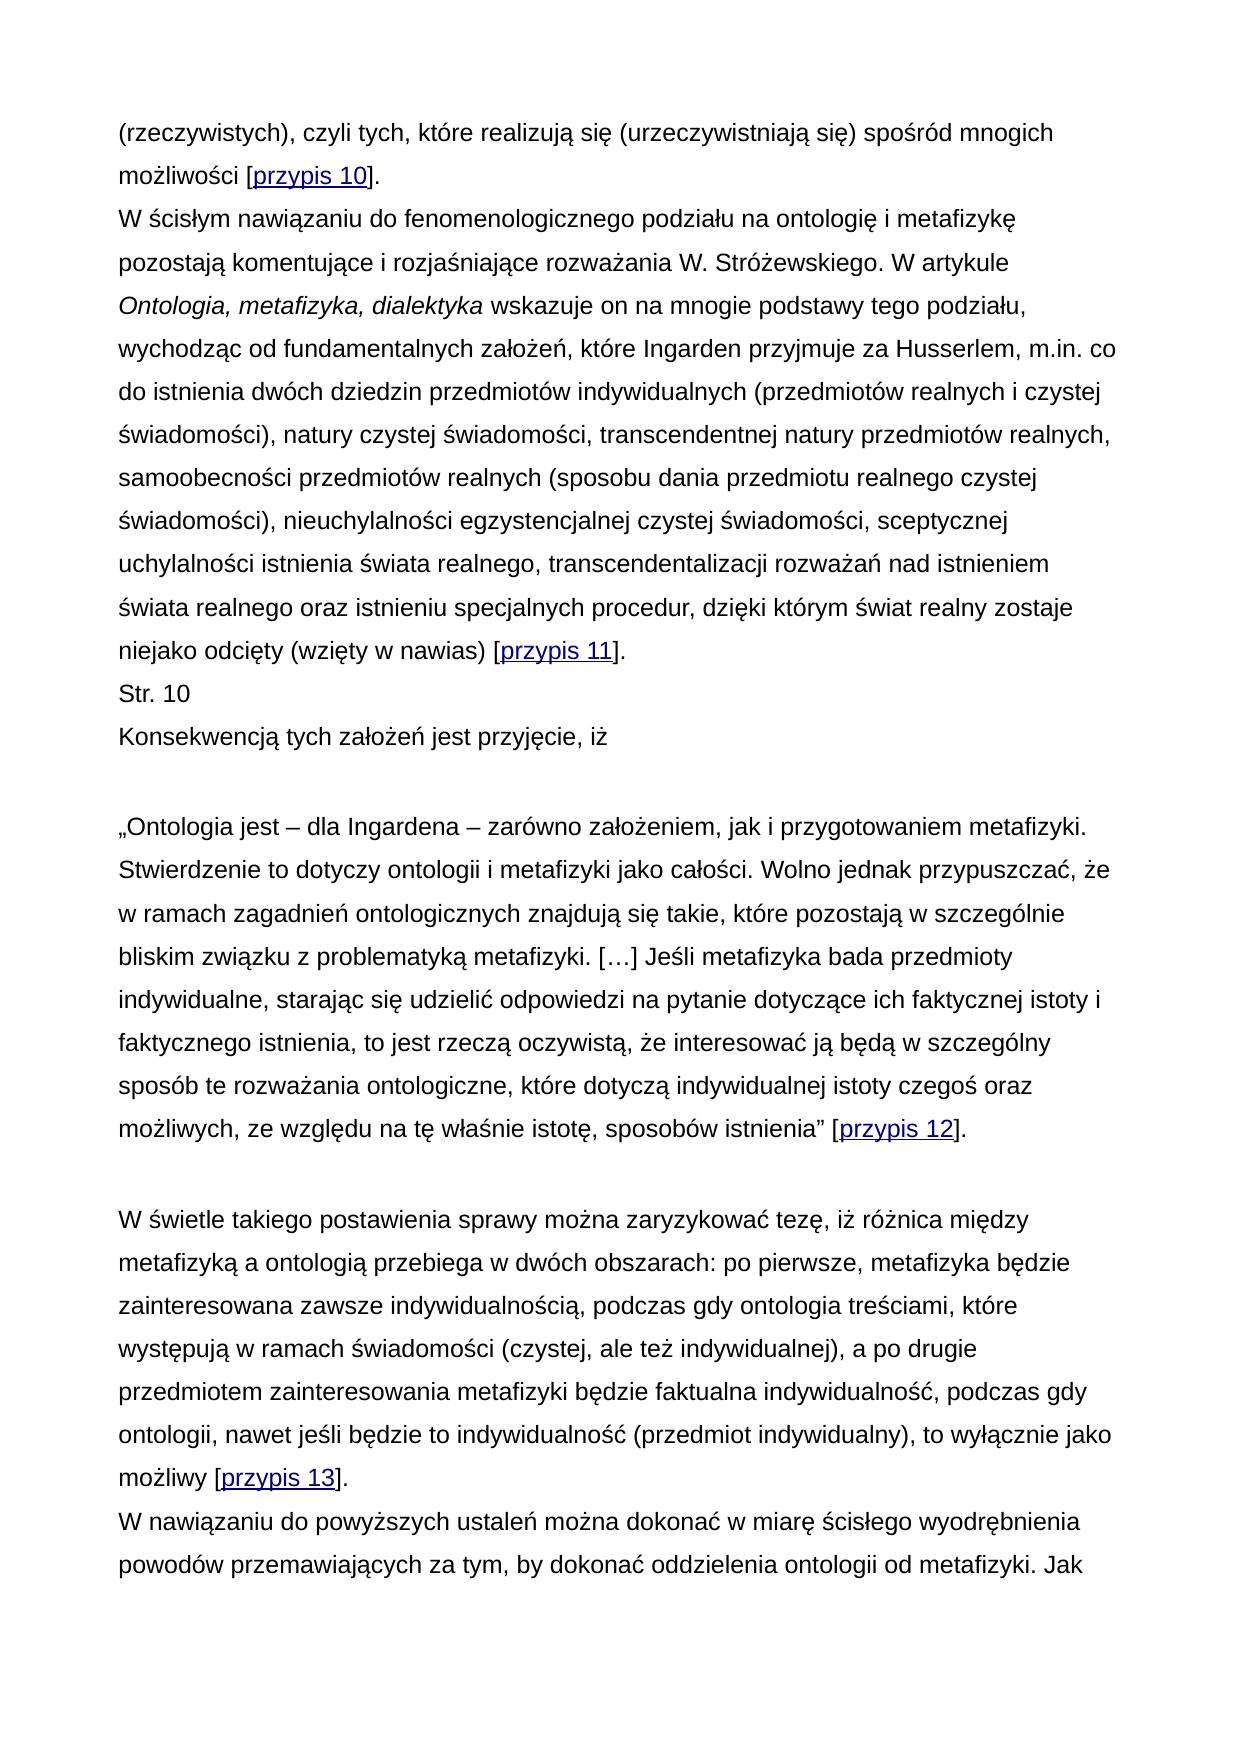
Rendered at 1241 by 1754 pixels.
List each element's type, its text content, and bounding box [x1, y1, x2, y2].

text W świetle takiego postawienia sprawy można zaryzykować tezę, iż różnica między metafizyką a ontologią przebiega w dwóch obszarach: po pierwsze, metafizyka będzie zainteresowana zawsze indywidualnością, podczas gdy ontologia treściami, które występują w ramach świadomości (czystej, ale też indywidualnej), a po drugie przedmiotem zainteresowania metafizyki będzie faktualna indywidualność, podczas gdy ontologii, nawet jeśli będzie to indywidualność (przedmiot indywidualny), to wyłącznie jako możliwy [przypis 13]. [118, 1204, 1122, 1492]
text Str. 10 [118, 679, 1122, 707]
text W nawiązaniu do powyższych ustaleń można dokonać w miarę ścisłego wyodrębnienia powodów przemawiających za tym, by dokonać oddzielenia ontologii od metafizyki. Jak [118, 1506, 1122, 1578]
text (rzeczywistych), czyli tych, które realizują się (urzeczywistniają się) spośród mnogich możliwości [przypis 10]. [118, 118, 1122, 190]
text W ścisłym nawiązaniu do fenomenologicznego podziału na ontologię i metafizykę pozostają komentujące i rozjaśniające rozważania W. Stróżewskiego. W artykule Ontologia, metafizyka, dialektyka wskazuje on na mnogie podstawy tego podziału, wychodząc od fundamentalnych założeń, które Ingarden przyjmuje za Husserlem, m.in. co do istnienia dwóch dziedzin przedmiotów indywidualnych (przedmiotów realnych i czystej świadomości), natury czystej świadomości, transcendentnej natury przedmiotów realnych, samoobecności przedmiotów realnych (sposobu dania przedmiotu realnego czystej świadomości), nieuchylalności egzystencjalnej czystej świadomości, sceptycznej uchylalności istnienia świata realnego, transcendentalizacji rozważań nad istnieniem świata realnego oraz istnieniu specjalnych procedur, dzięki którym świat realny zostaje niejako odcięty (wzięty w nawias) [przypis 11]. [118, 204, 1122, 664]
text „Ontologia jest – dla Ingardena – zarówno założeniem, jak i przygotowaniem metafizyki. Stwierdzenie to dotyczy ontologii i metafizyki jako całości. Wolno jednak przypuszczać, że w ramach zagadnień ontologicznych znajdują się takie, które pozostają w szczególnie bliskim związku z problematyką metafizyki. […] Jeśli metafizyka bada przedmioty indywidualne, starając się udzielić odpowiedzi na pytanie dotyczące ich faktycznej istoty i faktycznego istnienia, to jest rzeczą oczywistą, że interesować ją będą w szczególny sposób te rozważania ontologiczne, które dotyczą indywidualnej istoty czegoś oraz możliwych, ze względu na tę właśnie istotę, sposobów istnienia” [przypis 12]. [118, 812, 1122, 1143]
text Konsekwencją tych założeń jest przyjęcie, iż [118, 722, 1122, 751]
